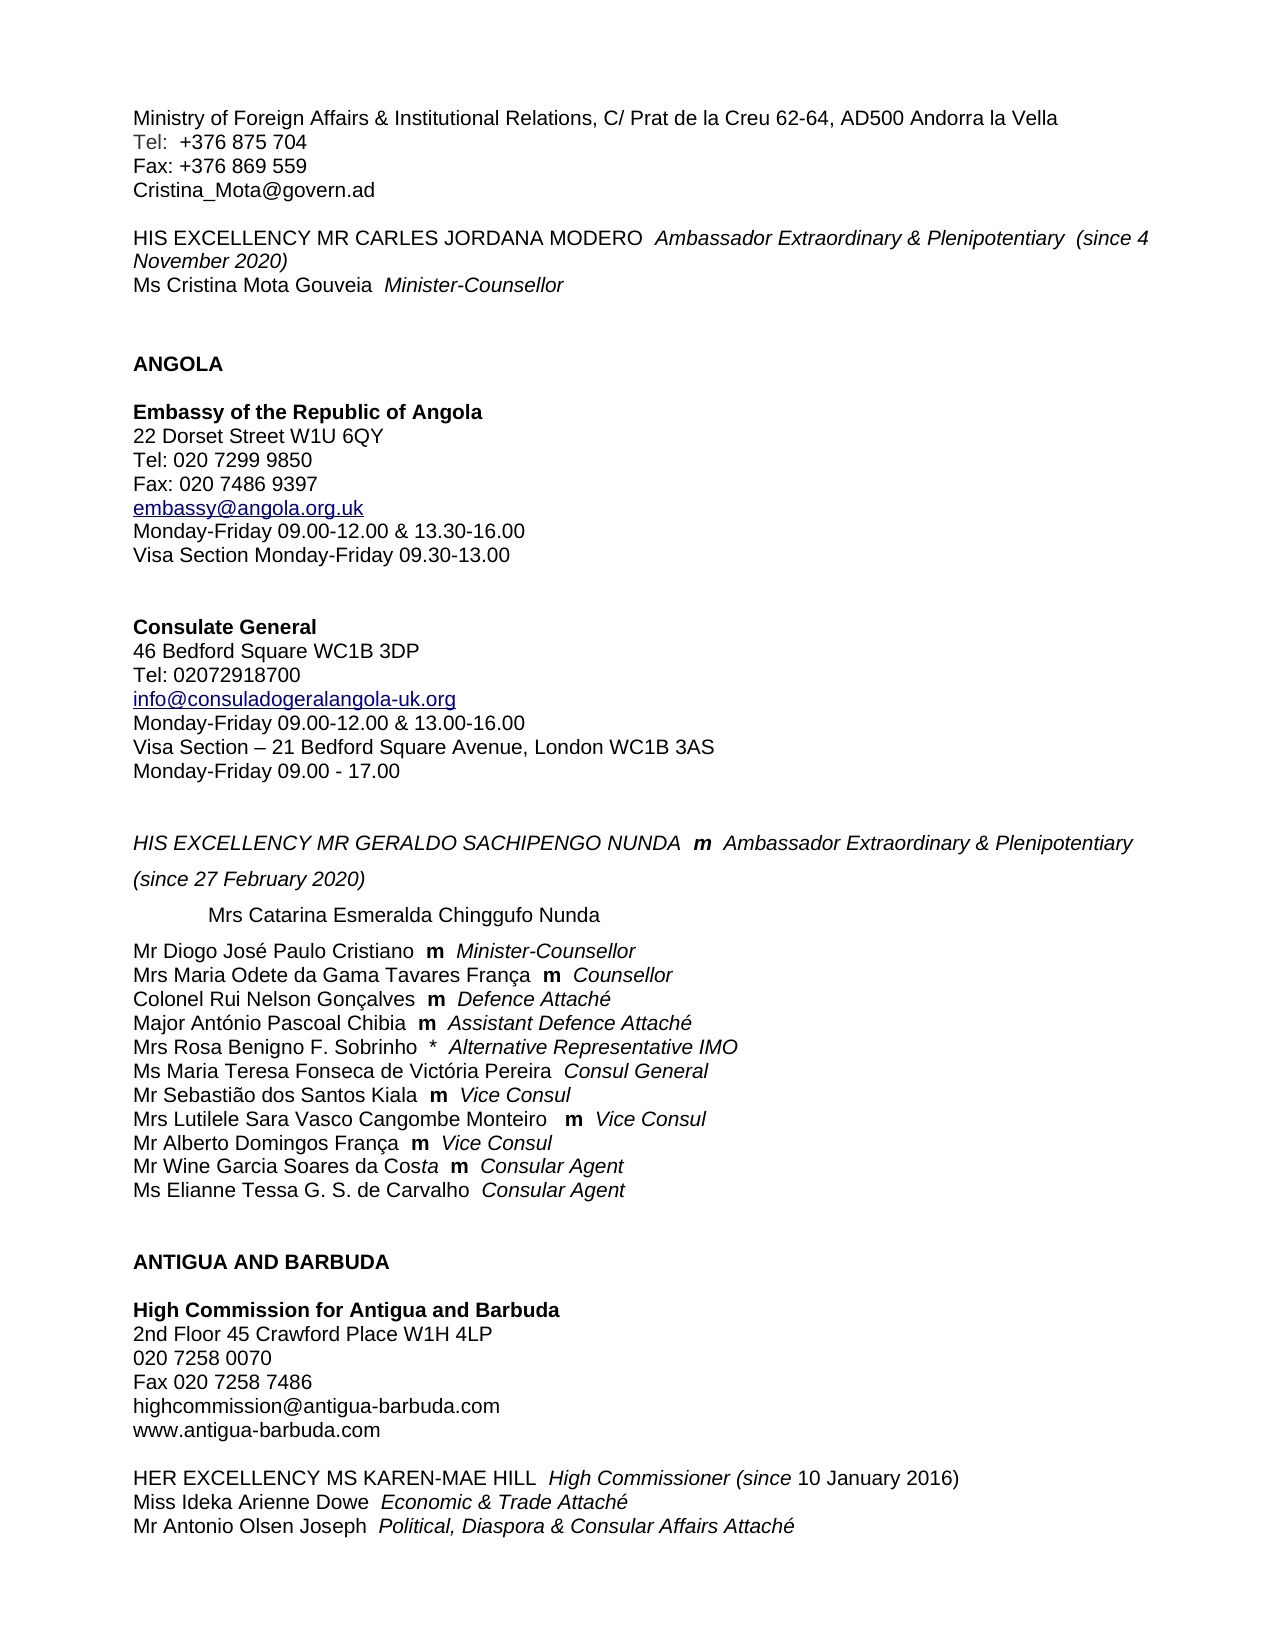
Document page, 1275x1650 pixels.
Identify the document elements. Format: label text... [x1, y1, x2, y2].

text Mr Antonio Olsen Joseph Political, Diaspora & Consular Affairs Attaché [133, 1514, 1181, 1538]
text Mr Wine Garcia Soares da Costa m Consular Agent [133, 1154, 1181, 1178]
text 020 7258 0070 [133, 1346, 1181, 1370]
text Ms Maria Teresa Fonseca de Victória Pereira Consul General [133, 1058, 1181, 1082]
subtitle Embassy of the Republic of Angola [133, 399, 1181, 423]
text HIS EXCELLENCY MR GERALDO SACHIPENGO NUNDA m Ambassador Extraordinary & Plenipotentiary (since 27 February 2020) [133, 831, 1181, 891]
text Tel: 02072918700 [133, 663, 1181, 687]
text Mr Alberto Domingos França m Vice Consul [133, 1130, 1181, 1154]
text 2nd Floor 45 Crawford Place W1H 4LP [133, 1322, 1181, 1346]
text embassy@angola.org.uk [133, 495, 1181, 519]
text High Commission for Antigua and Barbuda [133, 1298, 1181, 1322]
text www.antigua-barbuda.com [133, 1418, 1181, 1442]
text Mr Diogo José Paulo Cristiano m Minister-Counsellor [133, 939, 1181, 963]
text Colonel Rui Nelson Gonçalves m Defence Attaché [133, 987, 1181, 1011]
text Mr Sebastião dos Santos Kiala m Vice Consul [133, 1082, 1181, 1106]
text Major António Pascoal Chibia m Assistant Defence Attaché [133, 1011, 1181, 1034]
text HER EXCELLENCY MS KAREN-MAE HILL High Commissioner (since 10 January 2016) [133, 1466, 1181, 1490]
text Consulate General [133, 615, 1181, 639]
text 46 Bedford Square WC1B 3DP [133, 639, 1181, 663]
text Ms Cristina Mota Gouveia Minister-Counsellor [133, 273, 1181, 297]
text Fax: +376 869 559 [133, 153, 1181, 177]
text Ministry of Foreign Affairs & Institutional Relations, C/ Prat de la Creu 62-64, AD500 Andorra la Vella [133, 106, 1181, 129]
text Ms Elianne Tessa G. S. de Carvalho Consular Agent [133, 1178, 1181, 1202]
text Mrs Lutilele Sara Vasco Cangombe Monteiro m Vice Consul [133, 1106, 1181, 1130]
text HIS EXCELLENCY MR CARLES JORDANA MODERO Ambassador Extraordinary & Plenipotentiary (since 4 November 2020) [133, 225, 1181, 273]
text 22 Dorset Street W1U 6QY [133, 423, 1181, 447]
text Mrs Maria Odete da Gama Tavares França m Counsellor [133, 963, 1181, 987]
text info@consuladogeralangola-uk.org [133, 687, 1181, 711]
text highcommission@antigua-barbuda.com [133, 1394, 1181, 1418]
text Fax: 020 7486 9397 [133, 471, 1181, 495]
text Cristina_Mota@govern.ad [133, 177, 1181, 201]
text Tel: 020 7299 9850 [133, 447, 1181, 471]
text ANTIGUA AND BARBUDA [133, 1250, 1181, 1274]
text Monday-Friday 09.00-12.00 & 13.30-16.00 [133, 519, 1181, 543]
text Visa Section Monday-Friday 09.30-13.00 [133, 543, 1181, 567]
text Fax 020 7258 7486 [133, 1370, 1181, 1394]
text Mrs Catarina Esmeralda Chinggufo Nunda [133, 903, 1181, 927]
text Visa Section – 21 Bedford Square Avenue, London WC1B 3AS [133, 735, 1181, 759]
text Monday-Friday 09.00 - 17.00 [133, 759, 1181, 783]
text Miss Ideka Arienne Dowe Economic & Trade Attaché [133, 1490, 1181, 1514]
text Monday-Friday 09.00-12.00 & 13.00-16.00 [133, 711, 1181, 735]
text Mrs Rosa Benigno F. Sobrinho * Alternative Representative IMO [133, 1034, 1181, 1058]
subtitle ANGOLA [133, 352, 1181, 376]
text Tel: +376 875 704 [133, 129, 1181, 153]
